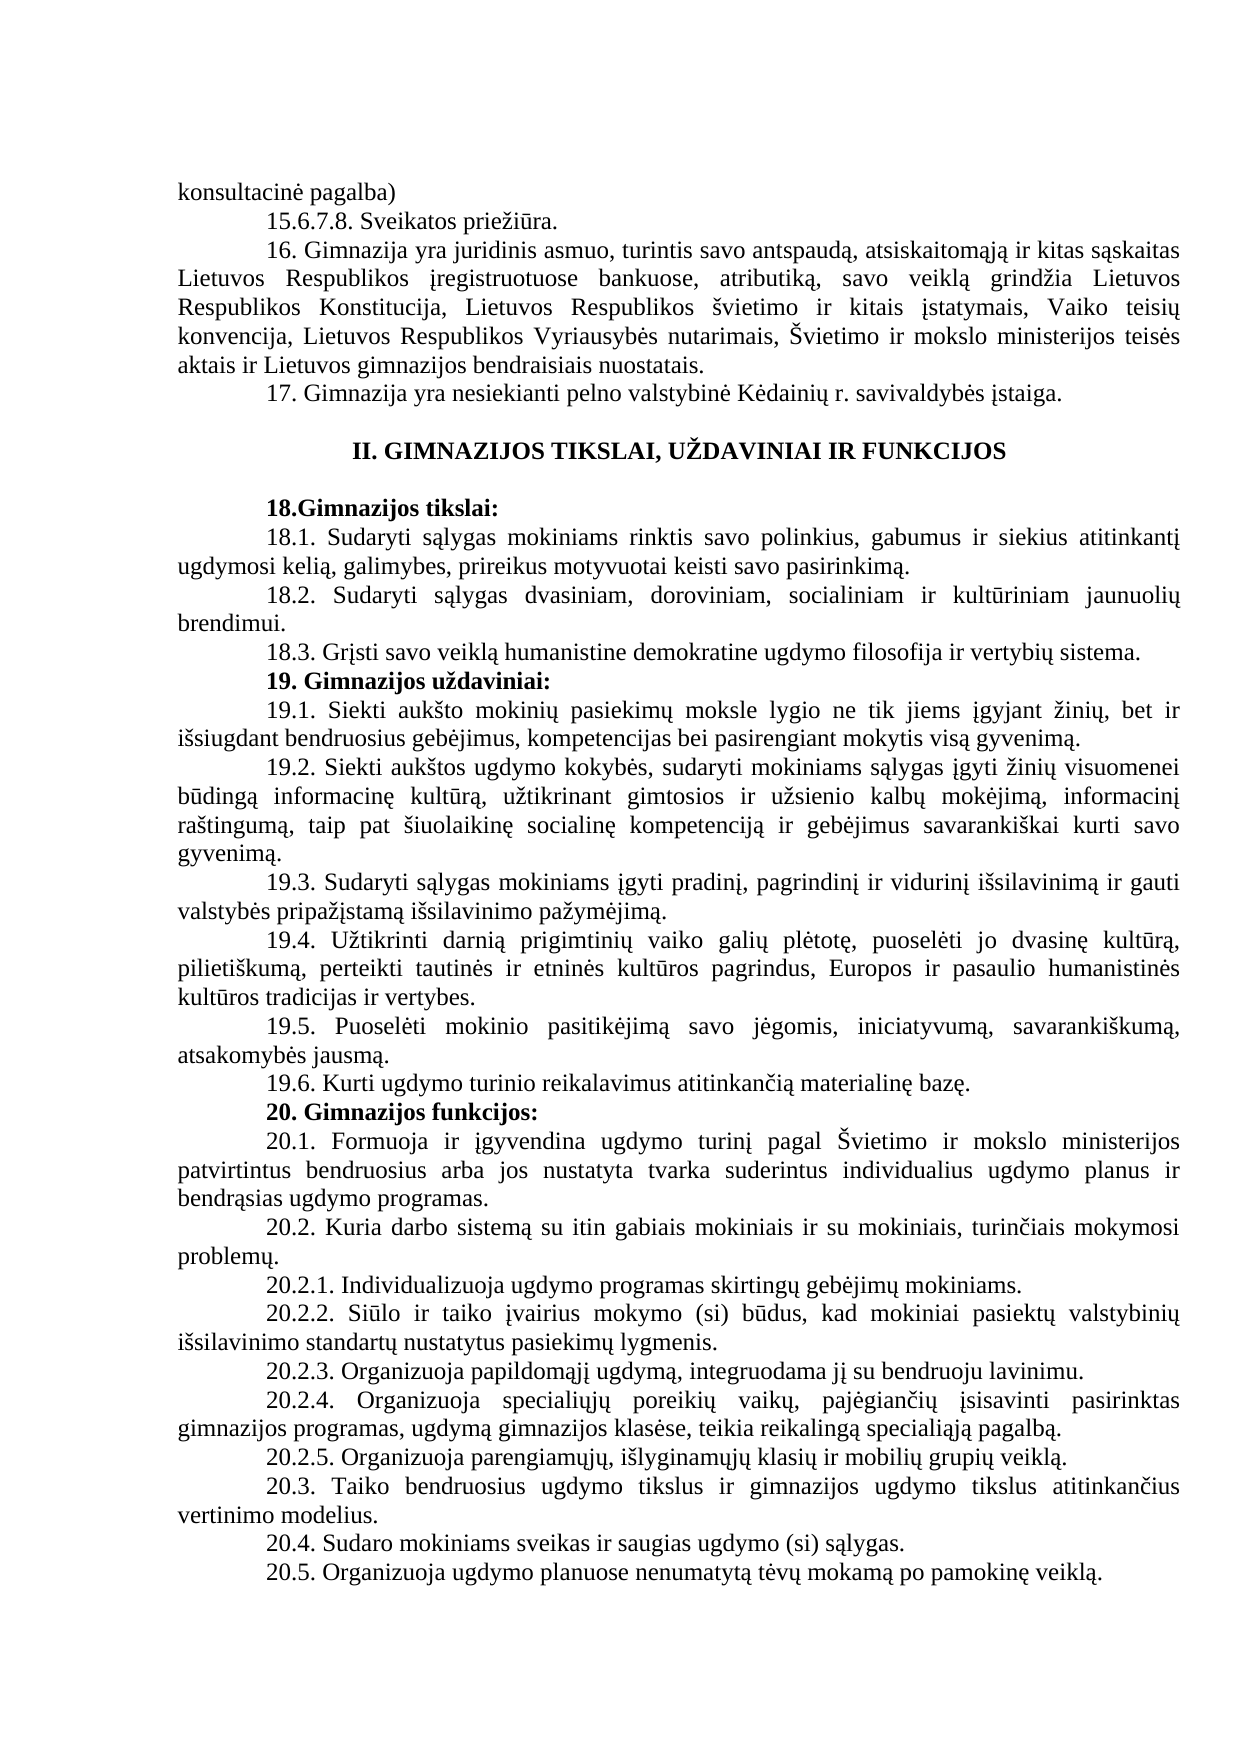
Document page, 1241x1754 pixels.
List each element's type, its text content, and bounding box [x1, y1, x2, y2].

text 19.5. Puoselėti mokinio pasitikėjimą savo jėgomis, iniciatyvumą, savarankiškumą, atsakomybės jausmą. [177, 1011, 1181, 1068]
text 19.1. Siekti aukšto mokinių pasiekimų moksle lygio ne tik jiems įgyjant žinių, bet ir išsiugdant bendruosius gebėjimus, kompetencijas bei pasirengiant mokytis visą gyvenimą. [177, 695, 1181, 752]
text 20.2.4. Organizuoja specialiųjų poreikių vaikų, pajėgiančių įsisavinti pasirinktas gimnazijos programas, ugdymą gimnazijos klasėse, teikia reikalingą specialiąją pagalbą. [177, 1385, 1181, 1442]
text 20.2.3. Organizuoja papildomąjį ugdymą, integruodama jį su bendruoju lavinimu. [177, 1356, 1181, 1385]
text 20.1. Formuoja ir įgyvendina ugdymo turinį pagal Švietimo ir mokslo ministerijos patvirtintus bendruosius arba jos nustatyta tvarka suderintus individualius ugdymo planus ir bendrąsias ugdymo programas. [177, 1126, 1181, 1212]
text 20.2. Kuria darbo sistemą su itin gabiais mokiniais ir su mokiniais, turinčiais mokymosi problemų. [177, 1212, 1181, 1270]
text 19.3. Sudaryti sąlygas mokiniams įgyti pradinį, pagrindinį ir vidurinį išsilavinimą ir gauti valstybės pripažįstamą išsilavinimo pažymėjimą. [177, 867, 1181, 925]
text 16. Gimnazija yra juridinis asmuo, turintis savo antspaudą, atsiskaitomąją ir kitas sąskaitas Lietuvos Respublikos įregistruotuose bankuose, atributiką, savo veiklą grindžia Lietuvos Respublikos Konstitucija, Lietuvos Respublikos švietimo ir kitais įstatymais, Vaiko teisių konvencija, Lietuvos Respublikos Vyriausybės nutarimais, Švietimo ir mokslo ministerijos teisės aktais ir Lietuvos gimnazijos bendraisiais nuostatais. [177, 235, 1181, 378]
text 18.1. Sudaryti sąlygas mokiniams rinktis savo polinkius, gabumus ir siekius atitinkantį ugdymosi kelią, galimybes, prireikus motyvuotai keisti savo pasirinkimą. [177, 522, 1181, 580]
text 20.2.1. Individualizuoja ugdymo programas skirtingų gebėjimų mokiniams. [177, 1270, 1181, 1298]
text 18.Gimnazijos tikslai: [177, 493, 1181, 522]
text 19.6. Kurti ugdymo turinio reikalavimus atitinkančią materialinę bazę. [177, 1068, 1181, 1097]
text 17. Gimnazija yra nesiekianti pelno valstybinė Kėdainių r. savivaldybės įstaiga. [177, 378, 1181, 407]
text 20.3. Taiko bendruosius ugdymo tikslus ir gimnazijos ugdymo tikslus atitinkančius vertinimo modelius. [177, 1471, 1181, 1528]
text 18.3. Grįsti savo veiklą humanistine demokratine ugdymo filosofija ir vertybių sistema. [177, 637, 1181, 666]
text 20.2.5. Organizuoja parengiamųjų, išlyginamųjų klasių ir mobilių grupių veiklą. [177, 1442, 1181, 1471]
text 15.6.7.8. Sveikatos priežiūra. [177, 206, 1181, 235]
text 18.2. Sudaryti sąlygas dvasiniam, doroviniam, socialiniam ir kultūriniam jaunuolių brendimui. [177, 580, 1181, 637]
text 19.4. Užtikrinti darnią prigimtinių vaiko galių plėtotę, puoselėti jo dvasinę kultūrą, pilietiškumą, perteikti tautinės ir etninės kultūros pagrindus, Europos ir pasaulio humanistinės kultūros tradicijas ir vertybes. [177, 925, 1181, 1011]
text 19.2. Siekti aukštos ugdymo kokybės, sudaryti mokiniams sąlygas įgyti žinių visuomenei būdingą informacinę kultūrą, užtikrinant gimtosios ir užsienio kalbų mokėjimą, informacinį raštingumą, taip pat šiuolaikinę socialinę kompetenciją ir gebėjimus savarankiškai kurti savo gyvenimą. [177, 752, 1181, 867]
text konsultacinė pagalba) [177, 177, 1181, 206]
text 20.2.2. Siūlo ir taiko įvairius mokymo (si) būdus, kad mokiniai pasiektų valstybinių išsilavinimo standartų nustatytus pasiekimų lygmenis. [177, 1298, 1181, 1356]
text 19. Gimnazijos uždaviniai: [177, 666, 1181, 695]
text 20.5. Organizuoja ugdymo planuose nenumatytą tėvų mokamą po pamokinę veiklą. [177, 1557, 1181, 1586]
text II. GIMNAZIJOS TIKSLAI, UŽDAVINIAI IR FUNKCIJOS [177, 436, 1181, 465]
text 20. Gimnazijos funkcijos: [177, 1097, 1181, 1126]
text 20.4. Sudaro mokiniams sveikas ir saugias ugdymo (si) sąlygas. [177, 1528, 1181, 1557]
